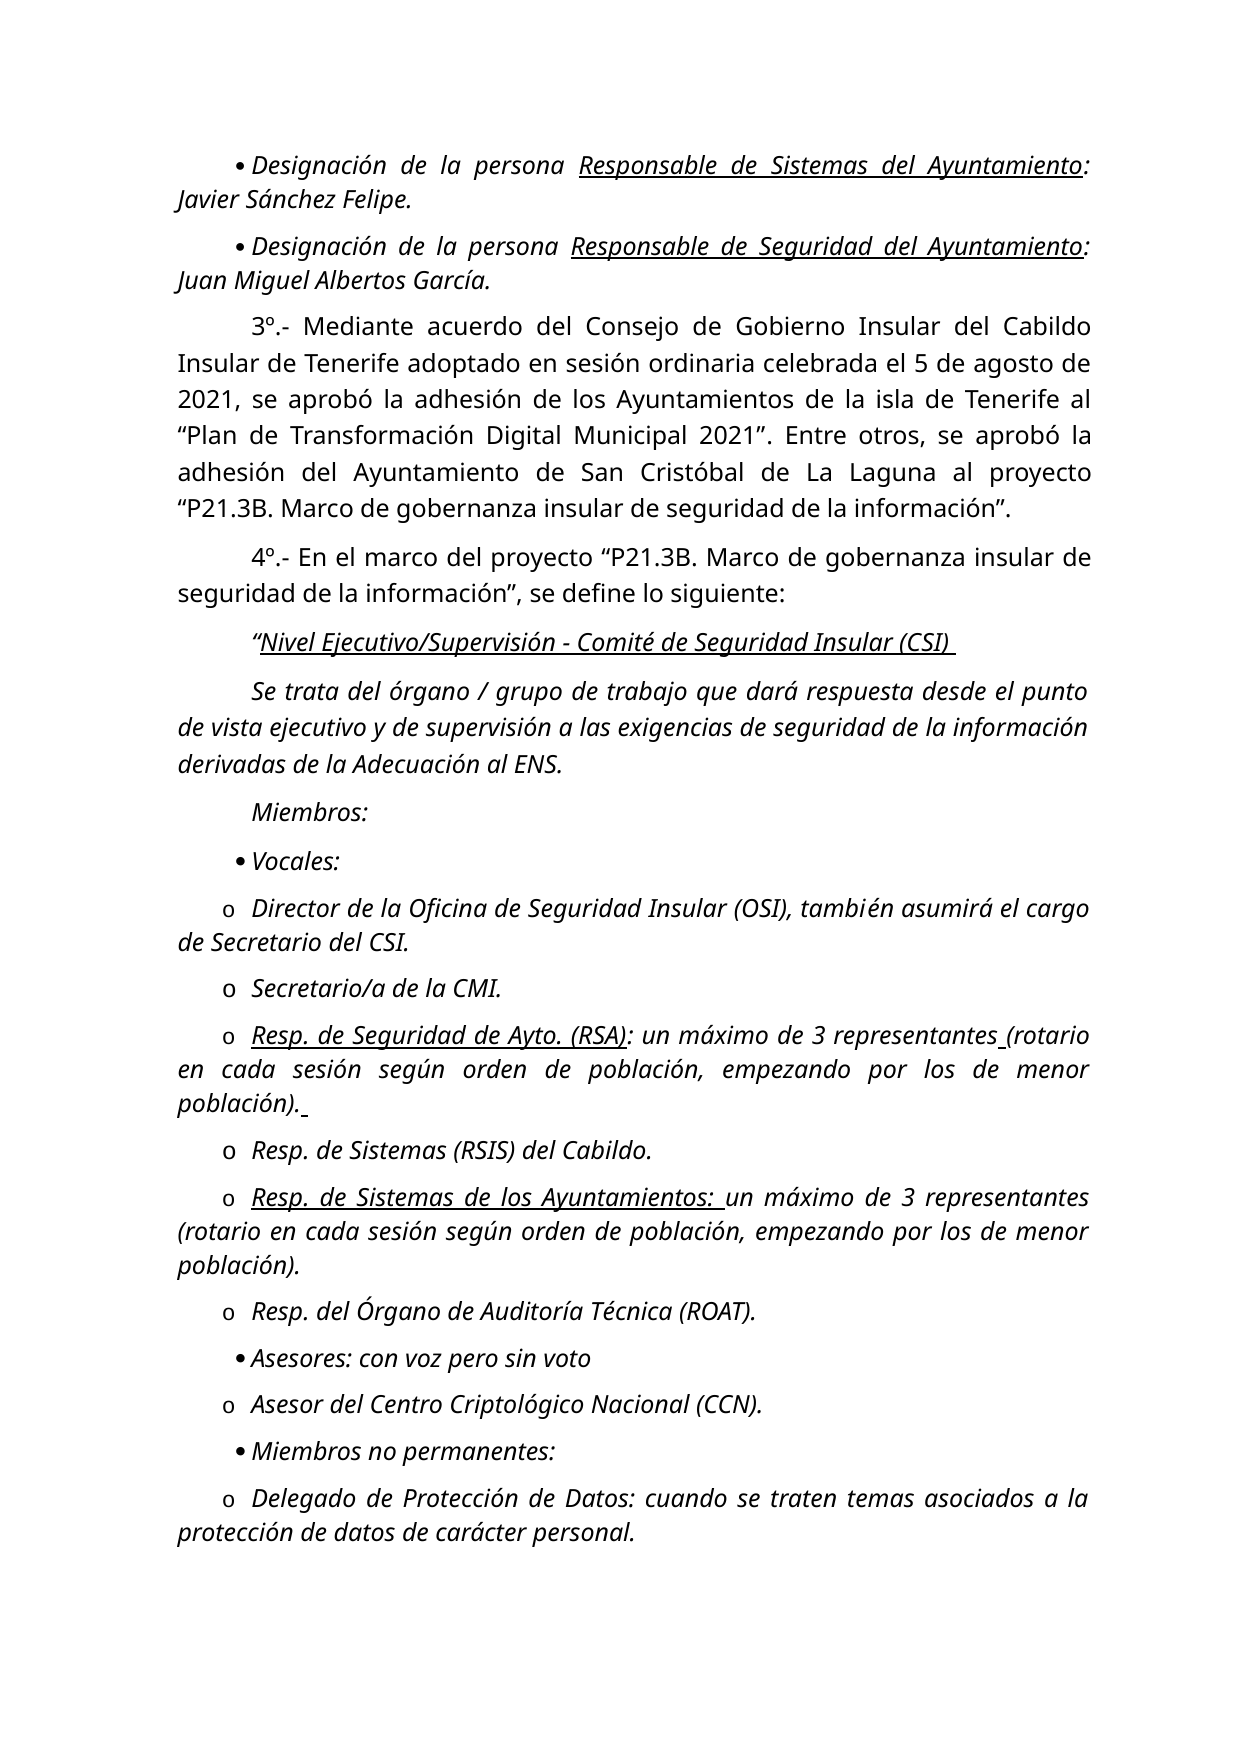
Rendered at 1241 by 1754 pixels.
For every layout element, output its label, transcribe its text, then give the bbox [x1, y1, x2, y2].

list Miembros no permanentes: [177, 1434, 1093, 1468]
list Resp. de Seguridad de Ayto. (RSA): un máximo de 3 representantes (rotario en cada sesión según orden de población, empezando por los de menor población). [177, 1018, 1093, 1120]
list Secretario/a de la CMI. [177, 971, 1093, 1005]
list Vocales: [177, 844, 1093, 878]
text “Nivel Ejecutivo/Supervisión - Comité de Seguridad Insular (CSI) [177, 625, 1093, 659]
list Director de la Oficina de Seguridad Insular (OSI), también asumirá el cargo de Secretario del CSI. [177, 891, 1093, 959]
list Resp. de Sistemas (RSIS) del Cabildo. [177, 1133, 1093, 1167]
list Asesor del Centro Criptológico Nacional (CCN). [177, 1387, 1093, 1421]
list Resp. de Sistemas de los Ayuntamientos: un máximo de 3 representantes (rotario en cada sesión según orden de población, empezando por los de menor población). [177, 1179, 1093, 1282]
text Se trata del órgano / grupo de trabajo que dará respuesta desde el punto de vista ejecutivo y de supervisión a las exigencias de seguridad de la información derivadas de la Adecuación al ENS. [177, 673, 1093, 780]
list Designación de la persona Responsable de Seguridad del Ayuntamiento: Juan Miguel Albertos García. [177, 228, 1093, 296]
list Asesores: con voz pero sin voto [177, 1341, 1093, 1375]
text 4º.- En el marco del proyecto “P21.3B. Marco de gobernanza insular de seguridad de la información”, se define lo siguiente: [177, 539, 1093, 610]
text Miembros: [177, 795, 1093, 829]
list Designación de la persona Responsable de Sistemas del Ayuntamiento: Javier Sánchez Felipe. [177, 148, 1093, 216]
list Resp. del Órgano de Auditoría Técnica (ROAT). [177, 1294, 1093, 1328]
text 3º.- Mediante acuerdo del Consejo de Gobierno Insular del Cabildo Insular de Tenerife adoptado en sesión ordinaria celebrada el 5 de agosto de 2021, se aprobó la adhesión de los Ayuntamientos de la isla de Tenerife al “Plan de Transformación Digital Municipal 2021”. Entre otros, se aprobó la adhesión del Ayuntamiento de San Cristóbal de La Laguna al proyecto “P21.3B. Marco de gobernanza insular de seguridad de la información”. [177, 309, 1093, 525]
list Delegado de Protección de Datos: cuando se traten temas asociados a la protección de datos de carácter personal. [177, 1480, 1093, 1548]
